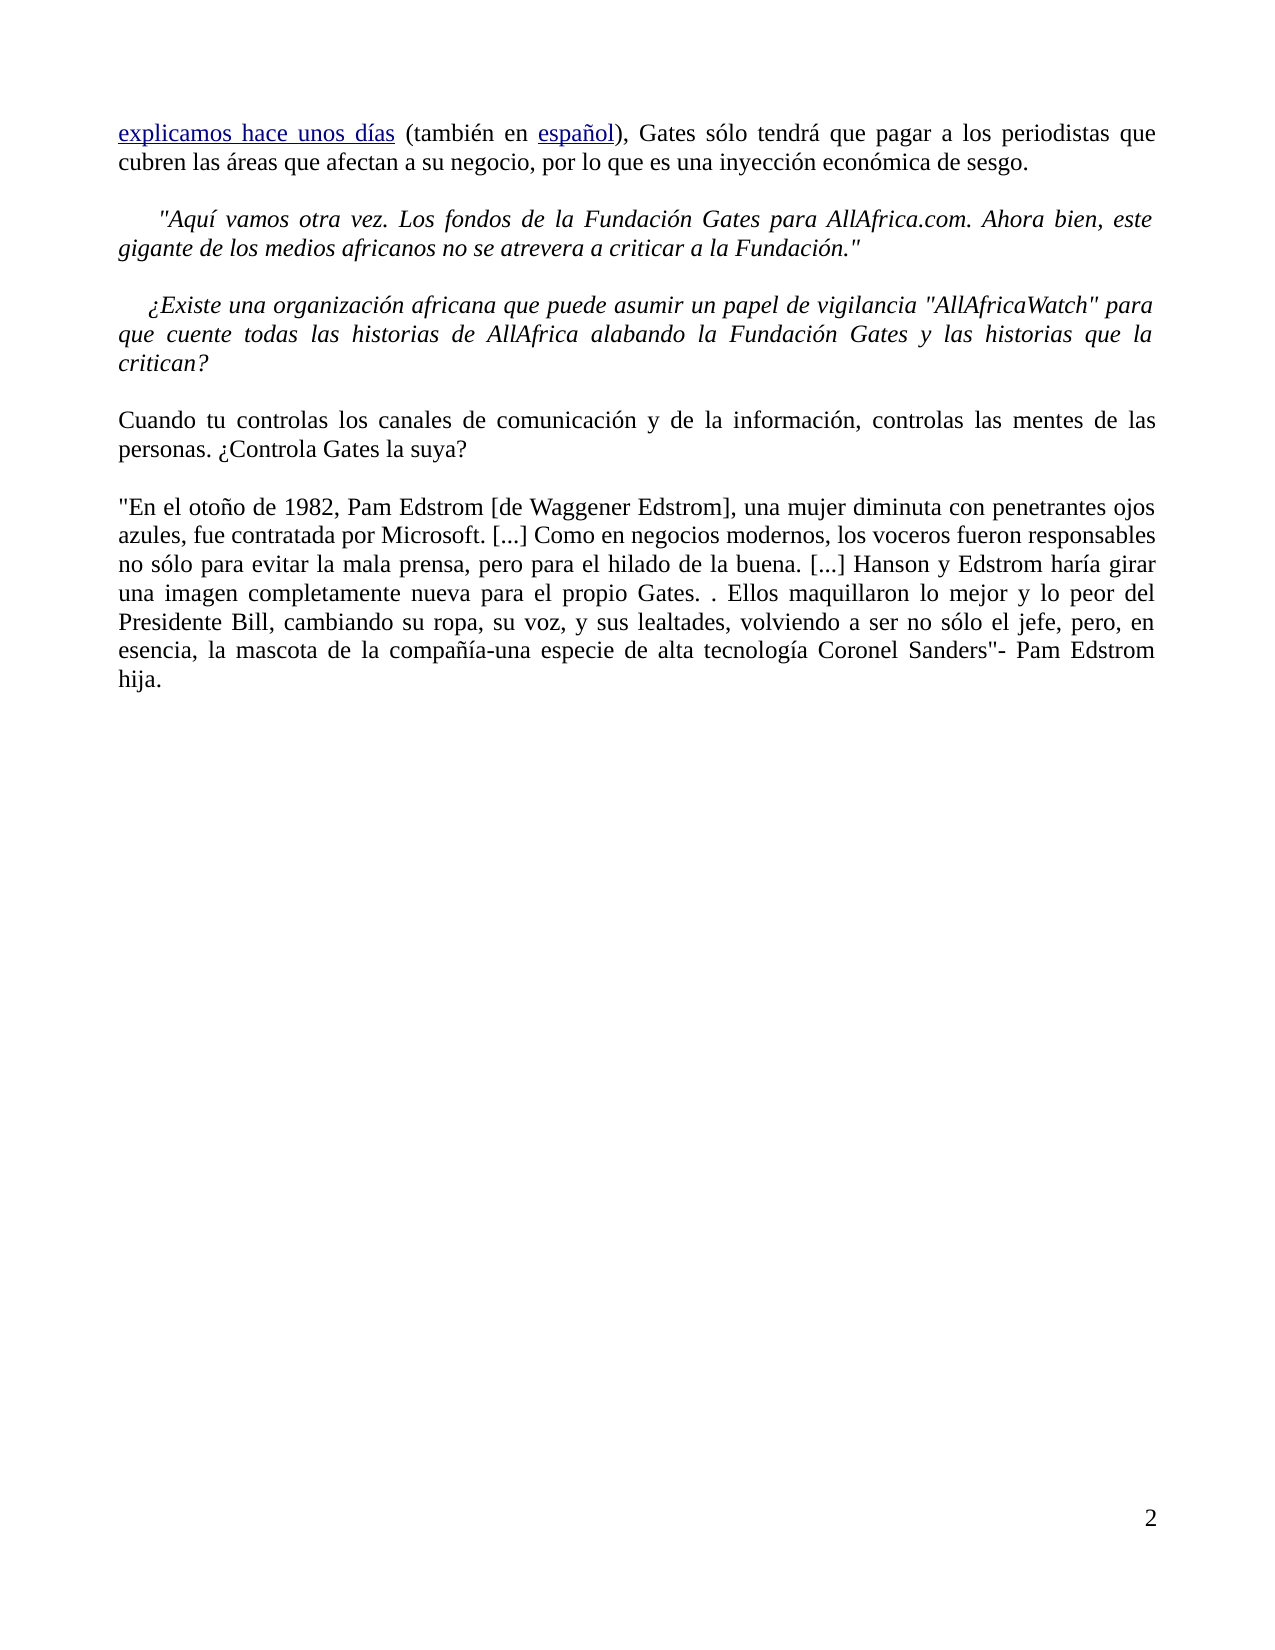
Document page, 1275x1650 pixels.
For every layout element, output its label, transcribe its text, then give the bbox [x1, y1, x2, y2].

text "Aquí vamos otra vez. Los fondos de la Fundación Gates para AllAfrica.com. Ahora bien, este gigante de los medios africanos no se atrevera a criticar a la Fundación." [118, 204, 1157, 262]
text Cuando tu controlas los canales de comunicación y de la información, controlas las mentes de las personas. ¿Controla Gates la suya? [118, 406, 1157, 463]
text explicamos hace unos días (también en español), Gates sólo tendrá que pagar a los periodistas que cubren las áreas que afectan a su negocio, por lo que es una inyección económica de sesgo. [118, 118, 1157, 176]
text "En el otoño de 1982, Pam Edstrom [de Waggener Edstrom], una mujer diminuta con penetrantes ojos azules, fue contratada por Microsoft. [...] Como en negocios modernos, los voceros fueron responsables no sólo para evitar la mala prensa, pero para el hilado de la buena. [...] Hanson y Edstrom haría girar una imagen completamente nueva para el propio Gates. . Ellos maquillaron lo mejor y lo peor del Presidente Bill, cambiando su ropa, su voz, y sus lealtades, volviendo a ser no sólo el jefe, pero, en esencia, la mascota de la compañía-una especie de alta tecnología Coronel Sanders"- Pam Edstrom hija. [118, 492, 1157, 693]
text ¿Existe una organización africana que puede asumir un papel de vigilancia "AllAfricaWatch" para que cuente todas las historias de AllAfrica alabando la Fundación Gates y las historias que la critican? [118, 291, 1157, 377]
